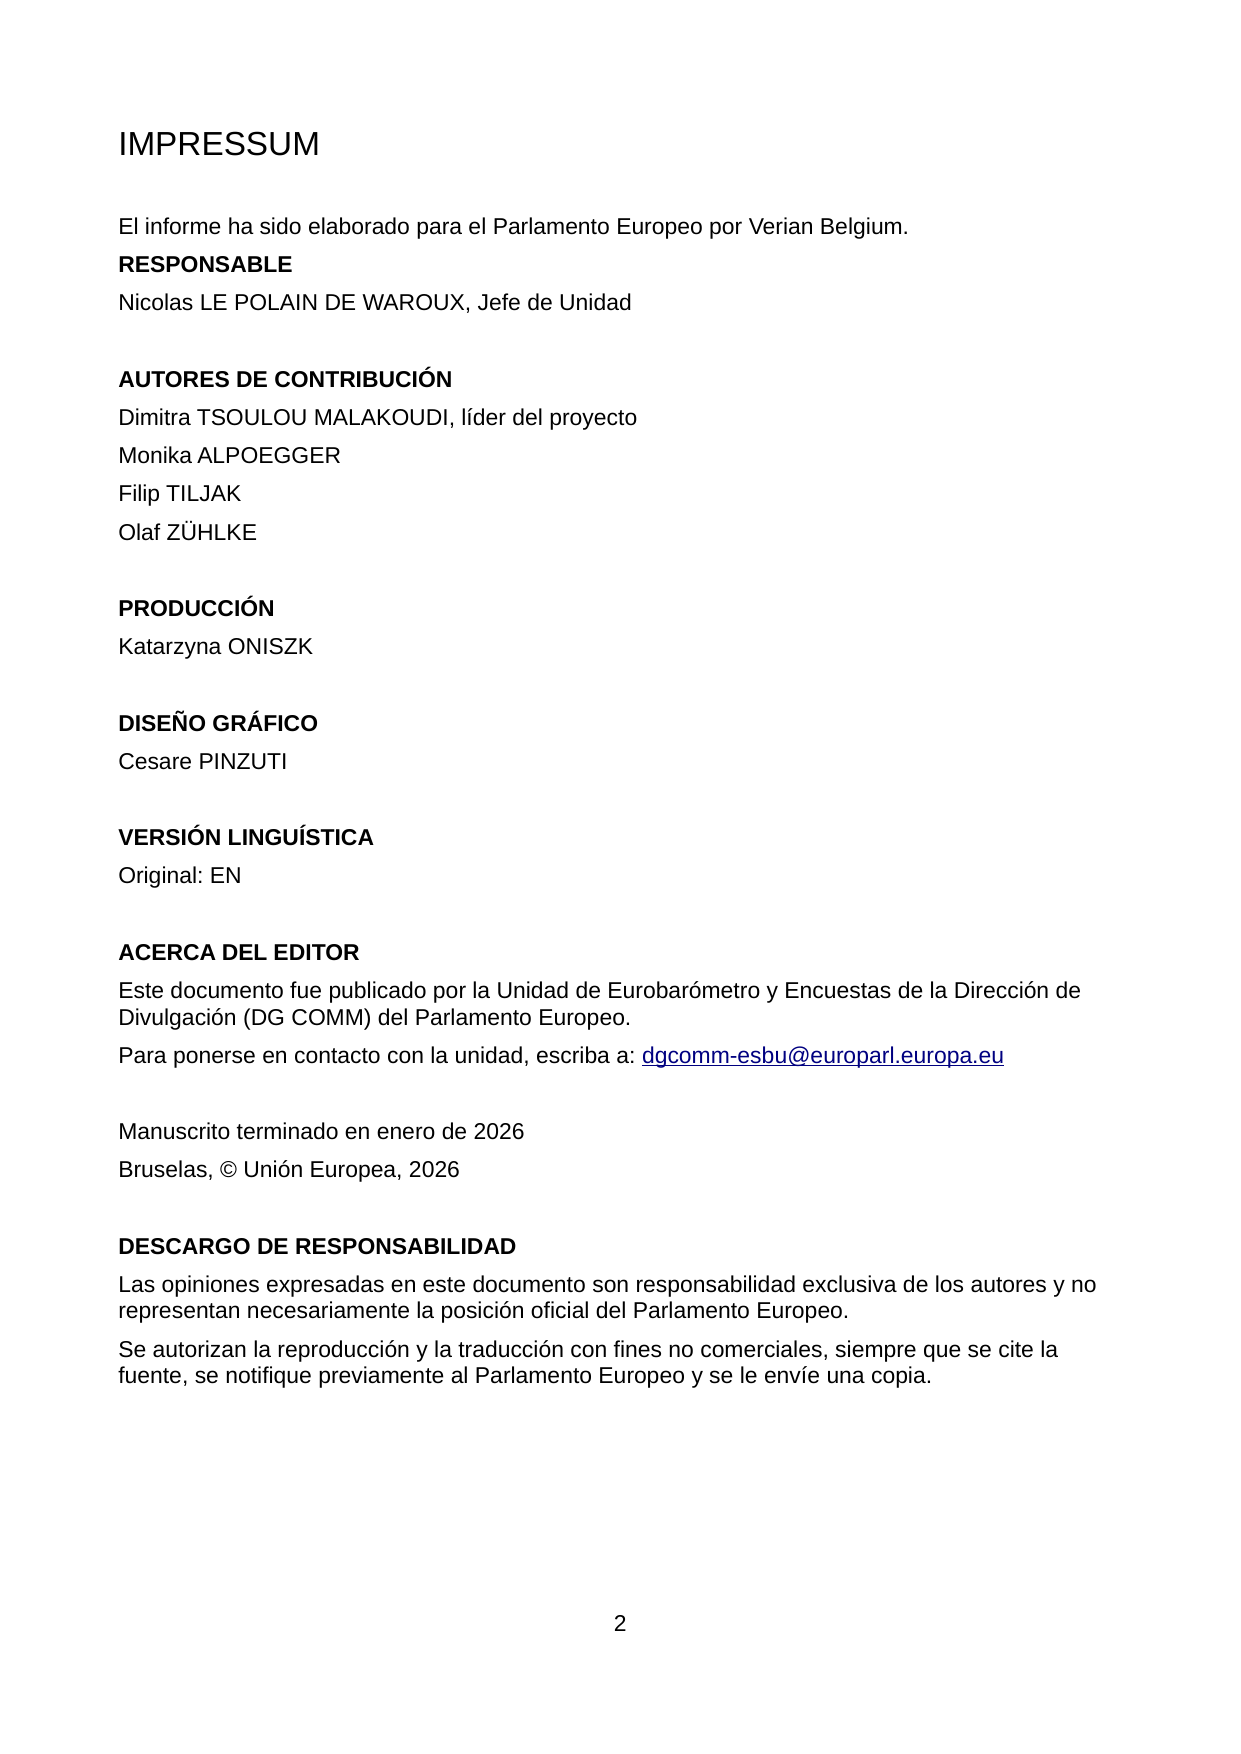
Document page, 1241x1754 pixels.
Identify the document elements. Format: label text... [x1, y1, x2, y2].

text Original: EN [118, 862, 1122, 889]
text Las opiniones expresadas en este documento son responsabilidad exclusiva de los autores y no representan necesariamente la posición oficial del Parlamento Europeo. [118, 1271, 1122, 1324]
text DISEÑO GRÁFICO [118, 709, 1122, 736]
text Nicolas LE POLAIN DE WAROUX, Jefe de Unidad [118, 289, 1122, 315]
text AUTORES DE CONTRIBUCIÓN [118, 366, 1122, 392]
text RESPONSABLE [118, 251, 1122, 277]
text El informe ha sido elaborado para el Parlamento Europeo por Verian Belgium. [118, 213, 1122, 239]
text IMPRESSUM [118, 124, 1122, 162]
text Filip TILJAK [118, 480, 1122, 507]
text Para ponerse en contacto con la unidad, escriba a: dgcomm-esbu@europarl.europa.eu [118, 1042, 1122, 1068]
text Este documento fue publicado por la Unidad de Eurobarómetro y Encuestas de la Dirección de Divulgación (DG COMM) del Parlamento Europeo. [118, 977, 1122, 1030]
text Monika ALPOEGGER [118, 442, 1122, 468]
text Cesare PINZUTI [118, 748, 1122, 774]
text VERSIÓN LINGUÍSTICA [118, 824, 1122, 851]
text DESCARGO DE RESPONSABILIDAD [118, 1233, 1122, 1259]
text Bruselas, © Unión Europea, 2026 [118, 1156, 1122, 1183]
text PRODUCCIÓN [118, 595, 1122, 621]
text ACERCA DEL EDITOR [118, 939, 1122, 965]
text Olaf ZÜHLKE [118, 518, 1122, 545]
text Katarzyna ONISZK [118, 633, 1122, 659]
text Manuscrito terminado en enero de 2026 [118, 1118, 1122, 1144]
text Dimitra TSOULOU MALAKOUDI, líder del proyecto [118, 404, 1122, 430]
text Se autorizan la reproducción y la traducción con fines no comerciales, siempre que se cite la fuente, se notifique previamente al Parlamento Europeo y se le envíe una copia. [118, 1336, 1122, 1388]
